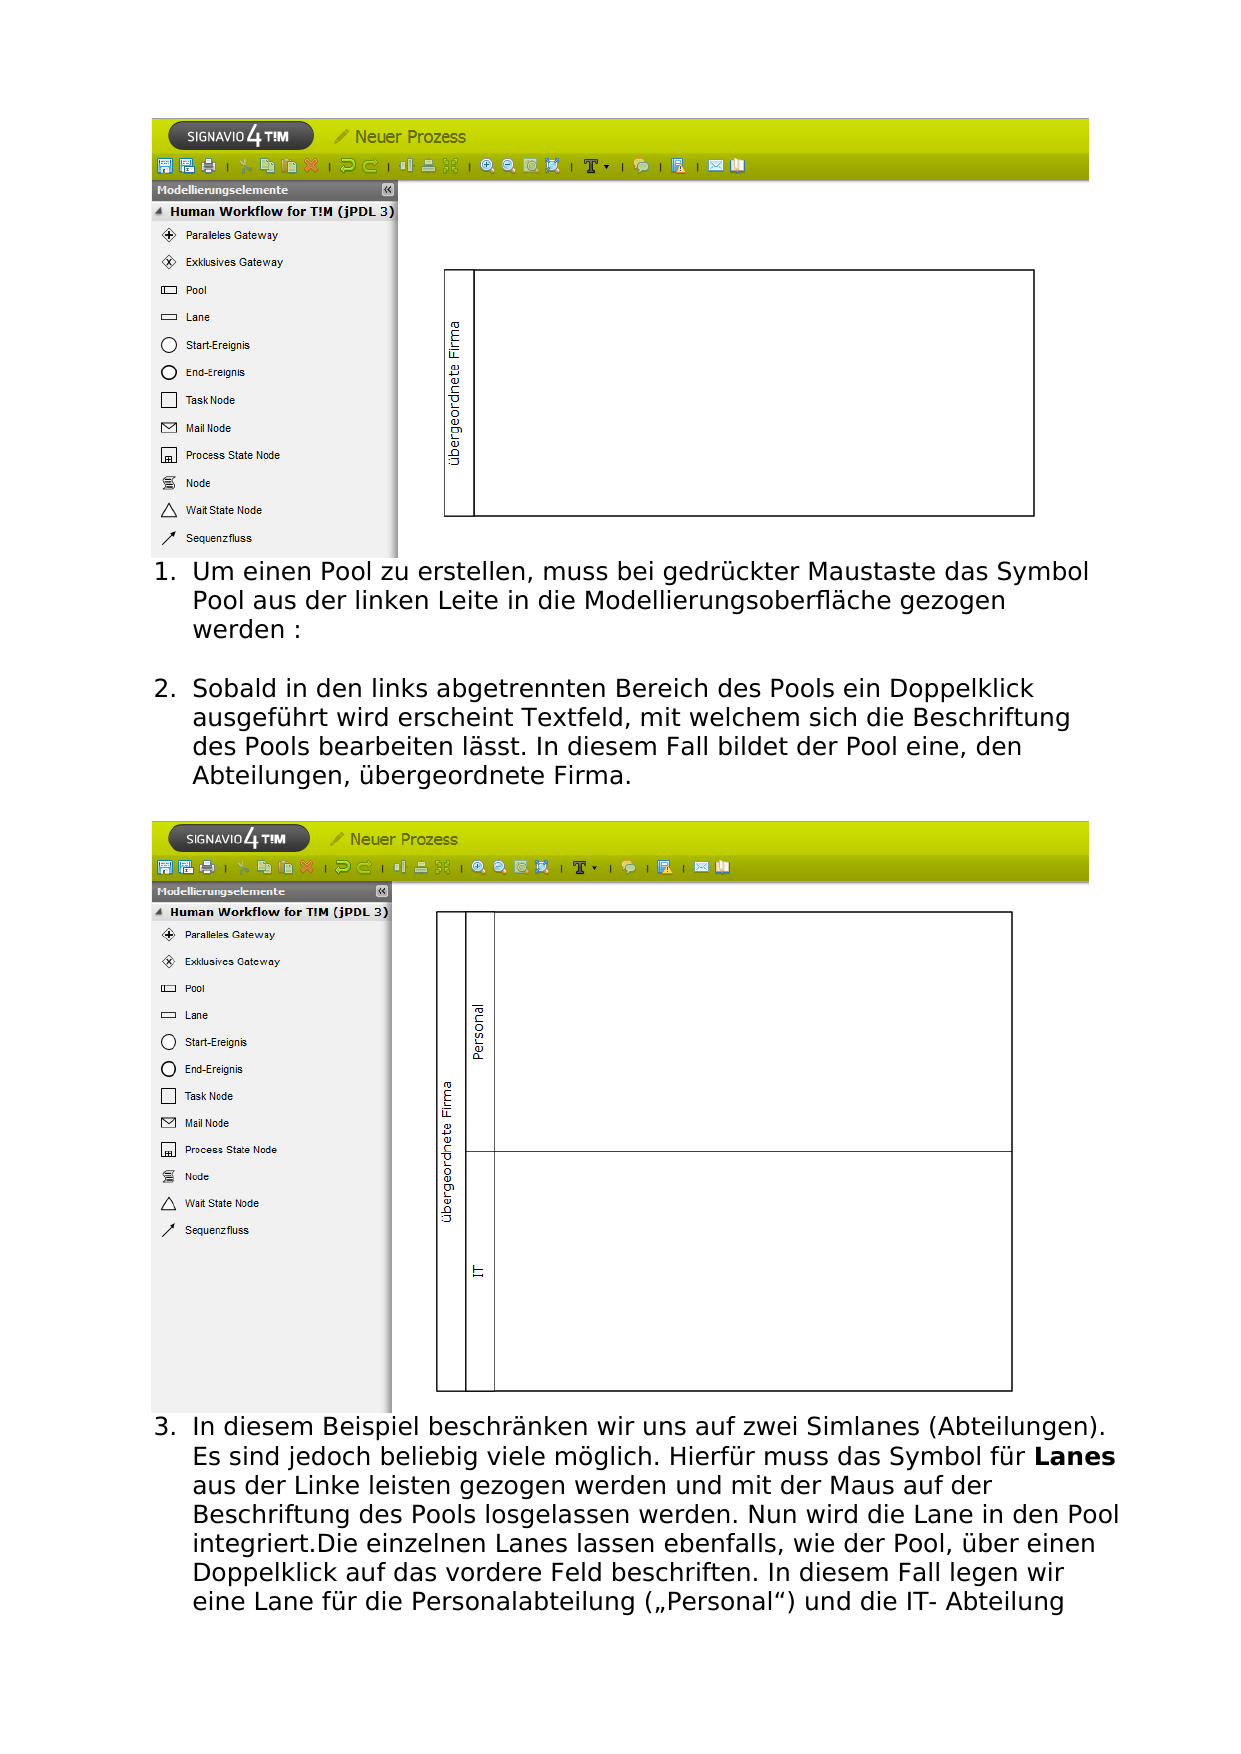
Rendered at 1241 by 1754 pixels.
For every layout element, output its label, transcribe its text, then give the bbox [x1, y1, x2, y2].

list Um einen Pool zu erstellen, muss bei gedrückter Maustaste das Symbol Pool aus der linken Leite in die Modellierungsoberfläche gezogen werden : [177, 118, 1122, 674]
picture [151, 820, 1089, 1413]
picture [151, 118, 1089, 558]
list In diesem Beispiel beschränken wir uns auf zwei Simlanes (Abteilungen). Es sind jedoch beliebig viele möglich. Hierfür muss das Symbol für Lanes aus der Linke leisten gezogen werden und mit der Maus auf der Beschriftung des Pools losgelassen werden. Nun wird die Lane in den Pool integriert.Die einzelnen Lanes lassen ebenfalls, wie der Pool, über einen Doppelklick auf das vordere Feld beschriften. In diesem Fall legen wir eine Lane für die Personalabteilung („Personal“) und die IT- Abteilung [177, 820, 1122, 1617]
list Sobald in den links abgetrennten Bereich des Pools ein Doppelklick ausgeführt wird erscheint Textfeld, mit welchem sich die Beschriftung des Pools bearbeiten lässt. In diesem Fall bildet der Pool eine, den Abteilungen, übergeordnete Firma. [177, 674, 1122, 820]
